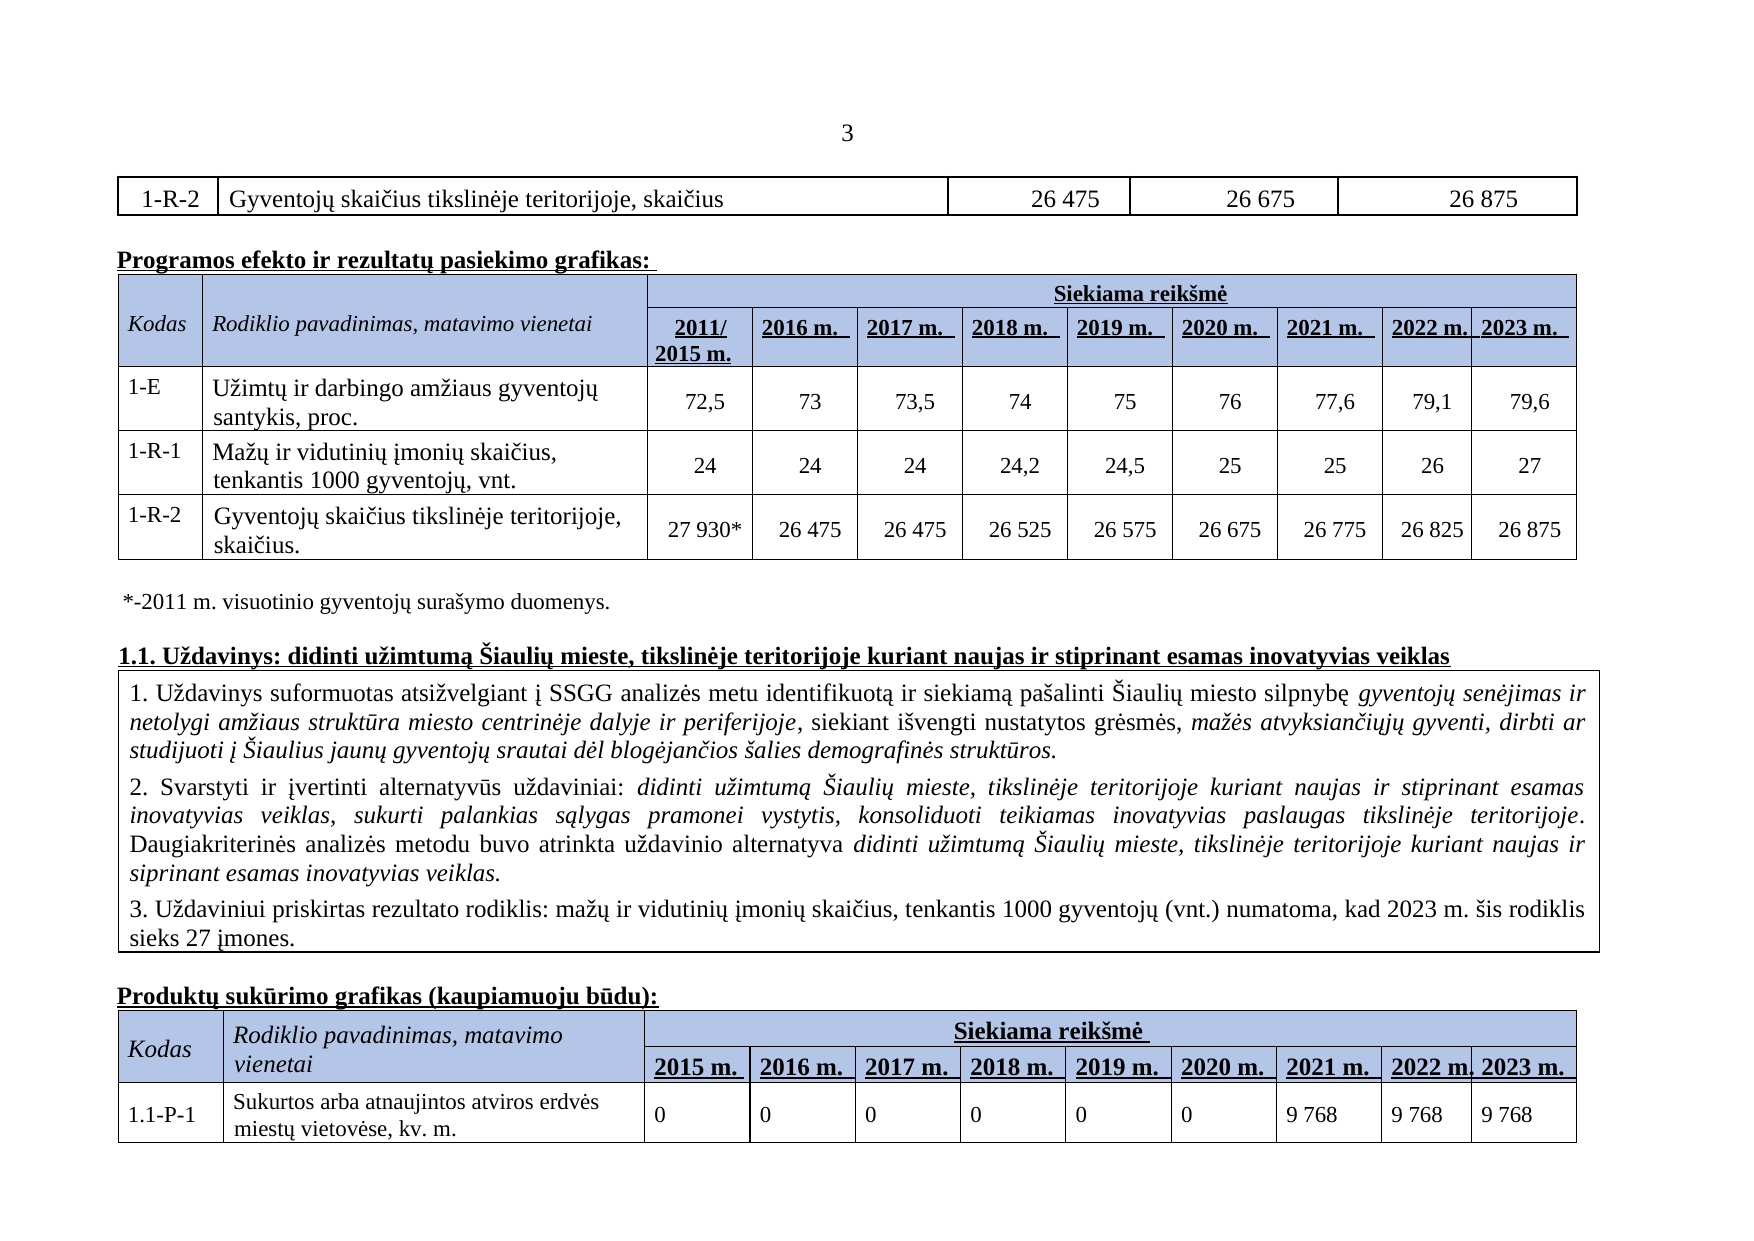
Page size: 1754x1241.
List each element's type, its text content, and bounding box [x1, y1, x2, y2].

table_cell 24,5 [1068, 431, 1172, 494]
table_header [855, 1011, 944, 1046]
table_cell 2022 m. [1382, 1047, 1471, 1082]
table_cell 1-E [119, 367, 202, 430]
table_cell 2019 m. [1066, 1047, 1171, 1082]
table_cell 2022 m. [1383, 308, 1471, 366]
table_cell 24,2 [963, 431, 1067, 494]
table_cell 73,5 [858, 367, 962, 430]
table_header 1. Uždavinys suformuotas atsižvelgiant į SSGG analizės metu identifikuotą ir siekiamą pašalinti Šiaulių miesto silpnybę gyventojų senėjimas ir netolygi amžiaus struktūra miesto centrinėje dalyje ir periferijoje, siekiant išvengti nustatytos grėsmės, mažės atvyksiančiųjų gyventi, dirbti ar studijuoti į Šiaulius jaunų gyventojų srautai dėl blogėjančios šalies demografinės struktūros. 2. Svarstyti ir įvertinti alternatyvūs uždaviniai: didinti užimtumą Šiaulių mieste, tikslinėje teritorijoje kuriant naujas ir stiprinant esamas inovatyvias veiklas, sukurti palankias sąlygas pramonei vystytis, konsoliduoti teikiamas inovatyvias paslaugas tikslinėje teritorijoje. Daugiakriterinės analizės metodu buvo atrinkta uždavinio alternatyva didinti užimtumą Šiaulių mieste, tikslinėje teritorijoje kuriant naujas ir siprinant esamas inovatyvias veiklas. 3. Uždaviniui priskirtas rezultato rodiklis: mažų ir vidutinių įmonių skaičius, tenkantis 1000 gyventojų (vnt.) numatoma, kad 2023 m. šis rodiklis sieks 27 įmones. [119, 671, 1599, 951]
table_header [1171, 1011, 1276, 1046]
table_header Rodiklio pavadinimas, matavimo vienetai [224, 1011, 644, 1082]
table_cell 26 475 [753, 495, 857, 558]
table_cell 2017 m. [856, 1047, 960, 1082]
table_cell 27 930* [648, 495, 752, 558]
table_cell 25 [1173, 431, 1277, 494]
text 1.1. Uždavinys: didinti užimtumą Šiaulių mieste, tikslinėje teritorijoje kuriant naujas ir stiprinant esamas inovatyvias veiklas [118, 641, 1624, 670]
table_cell 2019 m. [1068, 308, 1172, 366]
table_header Rodiklio pavadinimas, matavimo vienetai [203, 275, 647, 366]
text Programos efekto ir rezultatų pasiekimo grafikas: [117, 245, 1624, 273]
table_cell 2015 m. [645, 1047, 749, 1082]
table_header [750, 1011, 855, 1046]
table_cell 73 [753, 367, 857, 430]
table_cell 2021 m. [1278, 308, 1382, 366]
table_cell 26 875 [1472, 495, 1576, 558]
table_cell 9 768 [1382, 1083, 1471, 1142]
table_cell 0 [751, 1083, 855, 1142]
table_cell 79,1 [1383, 367, 1471, 430]
table_cell 74 [963, 367, 1067, 430]
text *-2011 m. visuotinio gyventojų surašymo duomenys. [118, 588, 1624, 614]
table_cell 26 475 [858, 495, 962, 558]
text Produktų sukūrimo grafikas (kaupiamuoju būdu): [117, 981, 1624, 1010]
table_header 26 675 [1131, 178, 1337, 214]
table_cell 26 675 [1173, 495, 1277, 558]
table_cell 2020 m. [1172, 1047, 1276, 1082]
table_cell 2018 m. [961, 1047, 1065, 1082]
table_header [1382, 1011, 1471, 1046]
table_header Siekiama reikšmė [944, 1011, 1171, 1046]
table_cell Užimtų ir darbingo amžiaus gyventojų santykis, proc. [203, 367, 647, 430]
table_cell 9 768 [1472, 1083, 1576, 1142]
table_cell 2016 m. [751, 1047, 855, 1082]
table_cell 75 [1068, 367, 1172, 430]
table_cell 26 [1383, 431, 1471, 494]
table_cell Gyventojų skaičius tikslinėje teritorijoje, skaičius. [203, 495, 647, 558]
table_cell 0 [1172, 1083, 1276, 1142]
table_header 26 875 [1339, 178, 1576, 214]
table_cell 27 [1472, 431, 1576, 494]
table_header Siekiama reikšmė [648, 275, 1576, 307]
table_header Kodas [119, 1011, 223, 1082]
table_cell 0 [856, 1083, 960, 1142]
table_header [1276, 1011, 1382, 1046]
table_cell 1.1-P-1 [119, 1083, 223, 1142]
table_cell 9 768 [1277, 1083, 1381, 1142]
table_cell Sukurtos arba atnaujintos atviros erdvės miestų vietovėse, kv. m. [224, 1083, 644, 1142]
table_cell 24 [753, 431, 857, 494]
table_header [1471, 1011, 1576, 1046]
table_cell 0 [1066, 1083, 1171, 1142]
table_cell 2021 m. [1277, 1047, 1381, 1082]
table_header Kodas [119, 275, 202, 366]
table_cell 1-R-2 [119, 495, 202, 558]
table_cell 26 775 [1278, 495, 1382, 558]
table_cell 24 [858, 431, 962, 494]
table_cell 79,6 [1472, 367, 1576, 430]
table_cell 77,6 [1278, 367, 1382, 430]
table_header [645, 1011, 750, 1046]
table_cell 2023 m. [1472, 308, 1576, 366]
table_cell 2023 m. [1472, 1047, 1576, 1077]
table_cell 0 [645, 1083, 749, 1142]
table_cell 2018 m. [963, 308, 1067, 366]
table_cell 72,5 [648, 367, 752, 430]
table_cell 25 [1278, 431, 1382, 494]
table_cell Mažų ir vidutinių įmonių skaičius, tenkantis 1000 gyventojų, vnt. [203, 431, 647, 494]
table_cell 2017 m. [858, 308, 962, 366]
table_cell 2016 m. [753, 308, 857, 366]
table_header Gyventojų skaičius tikslinėje teritorijoje, skaičius [219, 178, 947, 214]
table_cell 24 [648, 431, 752, 494]
table_cell 2011/ 2015 m. [648, 308, 752, 366]
table_header 26 475 [949, 178, 1129, 214]
table_cell 0 [961, 1083, 1065, 1142]
table_cell 26 525 [963, 495, 1067, 558]
table_header 1-R-2 [119, 178, 217, 214]
table_cell 26 575 [1068, 495, 1172, 558]
table_cell 26 825 [1383, 495, 1471, 558]
table_cell 76 [1173, 367, 1277, 430]
table_cell 1-R-1 [119, 431, 202, 494]
table_cell 2020 m. [1173, 308, 1277, 366]
